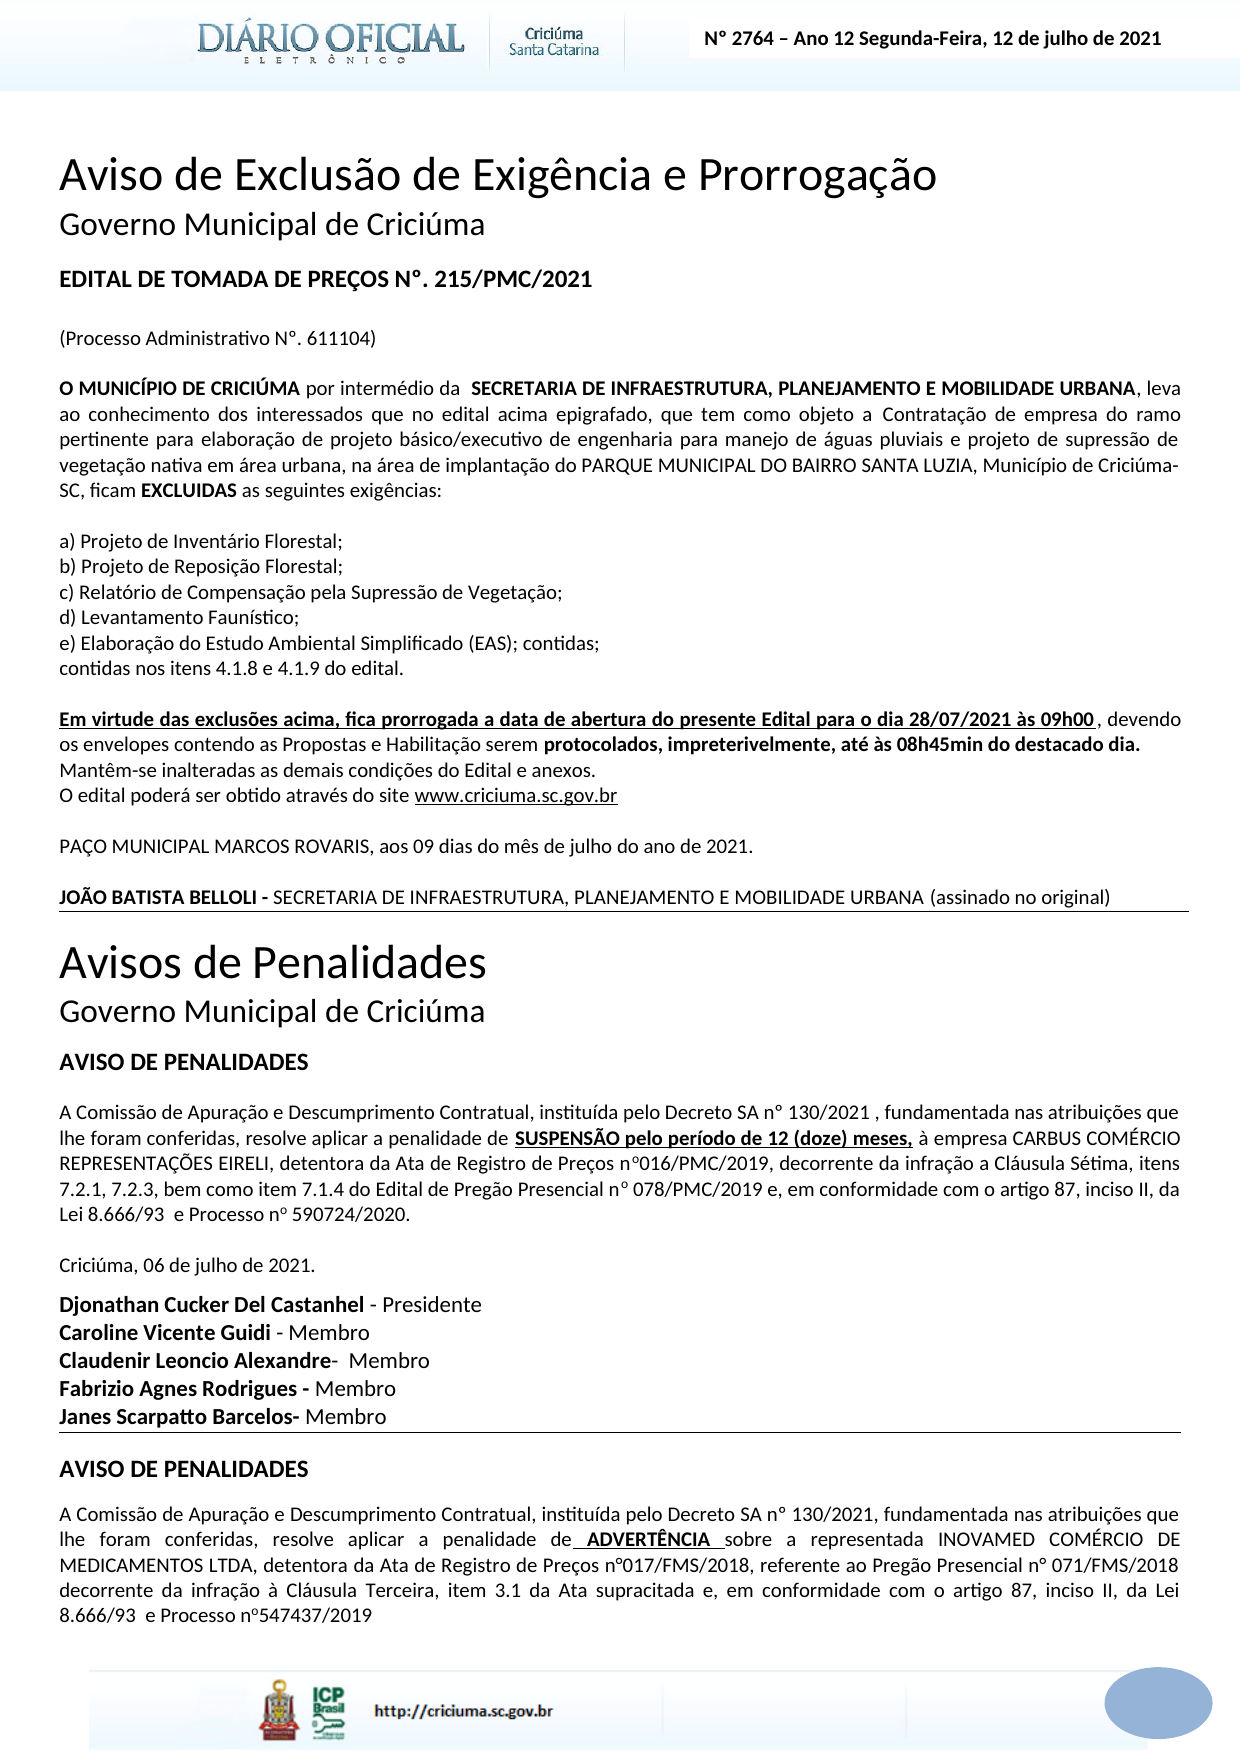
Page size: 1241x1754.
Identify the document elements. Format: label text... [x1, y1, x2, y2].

text (Processo Administrativo Nº. 611104) [59, 325, 1181, 350]
text PAÇO MUNICIPAL MARCOS ROVARIS, aos 09 dias do mês de julho do ano de 2021. [59, 833, 1181, 858]
text EDITAL DE TOMADA DE PREÇOS Nº. 215/PMC/2021 [59, 264, 1181, 294]
text Djonathan Cucker Del Castanhel - Presidente [59, 1290, 1181, 1318]
text Criciúma, 06 de julho de 2021. [59, 1252, 1181, 1277]
text Em virtude das exclusões acima, fica prorrogada a data de abertura do presente Edital para o dia 28/07/2021 às 09h00, devendo os envelopes contendo as Propostas e Habilitação serem protocolados, impreterivelmente, até às 08h45min do destacado dia. [59, 706, 1181, 757]
text b) Projeto de Reposição Florestal; [59, 553, 1181, 579]
text A Comissão de Apuração e Descumprimento Contratual, instituída pelo Decreto SA nº 130/2021 , fundamentada nas atribuições que lhe foram conferidas, resolve aplicar a penalidade de SUSPENSÃO pelo período de 12 (doze) meses, à empresa CARBUS COMÉRCIO REPRESENTAÇÕES EIRELI, detentora da Ata de Registro de Preços no016/PMC/2019, decorrente da infração a Cláusula Sétima, itens 7.2.1, 7.2.3, bem como item 7.1.4 do Edital de Pregão Presencial no 078/PMC/2019 e, em conformidade com o artigo 87, inciso II, da Lei 8.666/93 e Processo no 590724/2020. [59, 1099, 1181, 1227]
text Janes Scarpatto Barcelos- Membro [59, 1402, 1181, 1432]
text AVISO DE PENALIDADES [59, 1046, 1181, 1077]
text Mantêm-se inalteradas as demais condições do Edital e anexos. [59, 757, 1181, 782]
text Caroline Vicente Guidi - Membro [59, 1318, 1181, 1346]
text AVISO DE PENALIDADES [59, 1454, 1181, 1484]
text A Comissão de Apuração e Descumprimento Contratual, instituída pelo Decreto SA nº 130/2021, fundamentada nas atribuições que lhe foram conferidas, resolve aplicar a penalidade de ADVERTÊNCIA sobre a representada INOVAMED COMÉRCIO DE MEDICAMENTOS LTDA, detentora da Ata de Registro de Preços n°017/FMS/2018, referente ao Pregão Presencial n° 071/FMS/2018 decorrente da infração à Cláusula Terceira, item 3.1 da Ata supracitada e, em conformidade com o artigo 87, inciso II, da Lei 8.666/93 e Processo no547437/2019 [59, 1501, 1181, 1628]
text c) Relatório de Compensação pela Supressão de Vegetação; [59, 579, 1181, 604]
text O edital poderá ser obtido através do site www.criciuma.sc.gov.br [59, 782, 1181, 808]
text Claudenir Leoncio Alexandre- Membro [59, 1346, 1181, 1374]
text d) Levantamento Faunístico; [59, 604, 1181, 630]
text Governo Municipal de Criciúma [59, 203, 1181, 243]
text Aviso de Exclusão de Exigência e Prorrogação [59, 144, 1181, 203]
text JOÃO BATISTA BELLOLI - SECRETARIA DE INFRAESTRUTURA, PLANEJAMENTO E MOBILIDADE URBANA (assinado no original) [59, 884, 1189, 911]
text O MUNICÍPIO DE CRICIÚMA por intermédio da SECRETARIA DE INFRAESTRUTURA, PLANEJAMENTO E MOBILIDADE URBANA, leva ao conhecimento dos interessados que no edital acima epigrafado, que tem como objeto a Contratação de empresa do ramo pertinente para elaboração de projeto básico/executivo de engenharia para manejo de águas pluviais e projeto de supressão de vegetação nativa em área urbana, na área de implantação do PARQUE MUNICIPAL DO BAIRRO SANTA LUZIA, Município de Criciúma-SC, ficam EXCLUIDAS as seguintes exigências: [59, 376, 1181, 503]
text Fabrizio Agnes Rodrigues - Membro [59, 1374, 1181, 1402]
text contidas nos itens 4.1.8 e 4.1.9 do edital. [59, 655, 1181, 681]
text a) Projeto de Inventário Florestal; [59, 528, 1181, 553]
text Governo Municipal de Criciúma [59, 990, 1181, 1031]
text e) Elaboração do Estudo Ambiental Simplificado (EAS); contidas; [59, 630, 1181, 655]
text Avisos de Penalidades [59, 931, 1181, 990]
